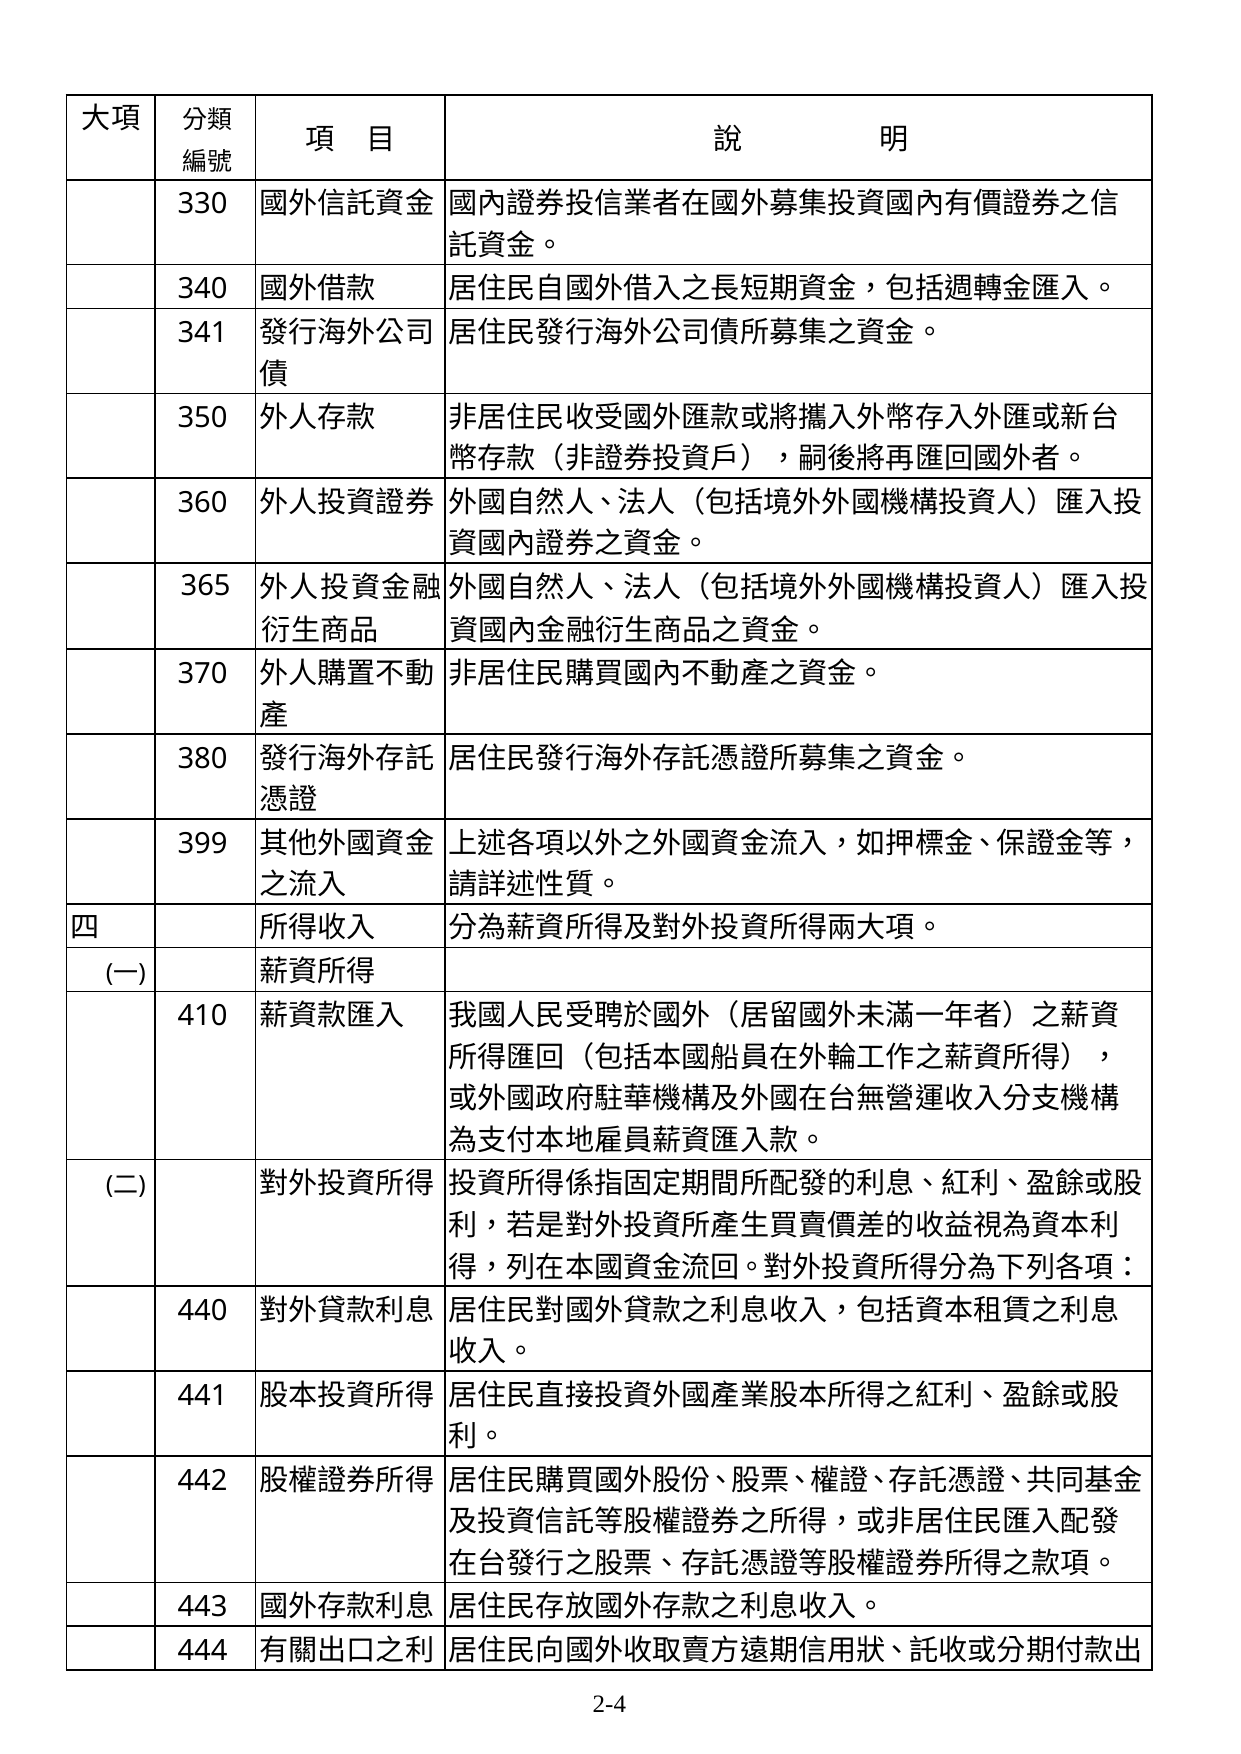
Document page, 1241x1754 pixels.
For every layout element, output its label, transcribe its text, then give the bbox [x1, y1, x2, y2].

table_cell 居住民發行海外存託憑證所募集之資金。 [446, 735, 1151, 818]
table_cell 國外信託資金 [256, 181, 444, 264]
table_cell 外國自然人、法人（包括境外外國機構投資人）匯入投資國內證券之資金。 [446, 479, 1151, 562]
table_cell [67, 479, 154, 562]
table_cell 444 [156, 1627, 255, 1669]
table_cell [156, 1160, 255, 1285]
table_cell 非居住民購買國內不動產之資金。 [446, 650, 1151, 733]
table_cell 330 [156, 181, 255, 264]
table_cell [156, 948, 255, 991]
table_cell [67, 820, 154, 903]
table_cell 居住民購買國外股份、股票、權證、存託憑證、共同基金及投資信託等股權證券之所得，或非居住民匯入配發在台發行之股票、存託憑證等股權證券所得之款項。 [446, 1457, 1151, 1582]
table_cell 外人投資證券 [256, 479, 444, 562]
table_cell 居住民存放國外存款之利息收入。 [446, 1583, 1151, 1625]
table_cell 對外貸款利息 [256, 1287, 444, 1370]
table_cell 380 [156, 735, 255, 818]
table_cell 非居住民收受國外匯款或將攜入外幣存入外匯或新台幣存款（非證券投資戶），嗣後將再匯回國外者。 [446, 394, 1151, 477]
table_cell 442 [156, 1457, 255, 1582]
table_cell 外人投資金融衍生商品 [256, 564, 444, 648]
table_cell 分為薪資所得及對外投資所得兩大項。 [446, 905, 1151, 947]
table_cell 443 [156, 1583, 255, 1625]
table_cell 341 [156, 309, 255, 392]
table_cell 外人存款 [256, 394, 444, 477]
table_cell 410 [156, 992, 255, 1159]
table_cell 國外存款利息 [256, 1583, 444, 1625]
table_cell 350 [156, 394, 255, 477]
table_cell [67, 181, 154, 264]
table_cell (二) [67, 1160, 154, 1285]
table_cell 其他外國資金之流入 [256, 820, 444, 903]
table_cell [446, 948, 1151, 991]
table_cell [67, 564, 154, 648]
table_cell [67, 394, 154, 477]
table_cell 340 [156, 265, 255, 307]
table_cell (一) [67, 948, 154, 991]
table_header 項 目 [256, 96, 444, 179]
table_cell 薪資款匯入 [256, 992, 444, 1159]
table_header 說 明 [446, 96, 1151, 179]
table_cell 四 [67, 905, 154, 947]
table_cell [67, 735, 154, 818]
table_cell 股本投資所得 [256, 1372, 444, 1455]
table_cell 370 [156, 650, 255, 733]
table_cell [67, 1457, 154, 1582]
table_cell [67, 650, 154, 733]
table_cell 股權證券所得 [256, 1457, 444, 1582]
table_cell 發行海外公司債 [256, 309, 444, 392]
table_cell [67, 309, 154, 392]
table_cell 所得收入 [256, 905, 444, 947]
table_cell 有關出口之利 [256, 1627, 444, 1669]
table_cell 440 [156, 1287, 255, 1370]
table_cell 我國人民受聘於國外（居留國外未滿一年者）之薪資所得匯回（包括本國船員在外輪工作之薪資所得），或外國政府駐華機構及外國在台無營運收入分支機構為支付本地雇員薪資匯入款。 [446, 992, 1151, 1159]
table_cell [67, 992, 154, 1159]
table_header 大項 [67, 96, 154, 179]
table_cell 居住民對國外貸款之利息收入，包括資本租賃之利息收入。 [446, 1287, 1151, 1370]
table_cell [156, 905, 255, 947]
table_cell 發行海外存託憑證 [256, 735, 444, 818]
table_cell 居住民自國外借入之長短期資金，包括週轉金匯入。 [446, 265, 1151, 307]
table_cell [67, 265, 154, 307]
table_cell 居住民向國外收取賣方遠期信用狀、託收或分期付款出 [446, 1627, 1151, 1669]
table_cell [67, 1627, 154, 1669]
table_cell 365 [156, 564, 255, 648]
table_header 分類編號 [156, 96, 255, 179]
table_cell 國外借款 [256, 265, 444, 307]
table_cell 上述各項以外之外國資金流入，如押標金、保證金等，請詳述性質。 [446, 820, 1151, 903]
table_cell 薪資所得 [256, 948, 444, 991]
table_cell [67, 1372, 154, 1455]
table_cell [67, 1287, 154, 1370]
table_cell 441 [156, 1372, 255, 1455]
table_cell 外國自然人、法人（包括境外外國機構投資人）匯入投資國內金融衍生商品之資金。 [446, 564, 1151, 648]
table_cell 對外投資所得 [256, 1160, 444, 1285]
table_cell 居住民直接投資外國產業股本所得之紅利、盈餘或股利。 [446, 1372, 1151, 1455]
table_cell 360 [156, 479, 255, 562]
table_cell 國內證券投信業者在國外募集投資國內有價證券之信託資金。 [446, 181, 1151, 264]
table_cell [67, 1583, 154, 1625]
table_cell 居住民發行海外公司債所募集之資金。 [446, 309, 1151, 392]
table_cell 投資所得係指固定期間所配發的利息、紅利、盈餘或股利，若是對外投資所產生買賣價差的收益視為資本利得，列在本國資金流回。對外投資所得分為下列各項： [446, 1160, 1151, 1285]
table_cell 外人購置不動產 [256, 650, 444, 733]
table_cell 399 [156, 820, 255, 903]
